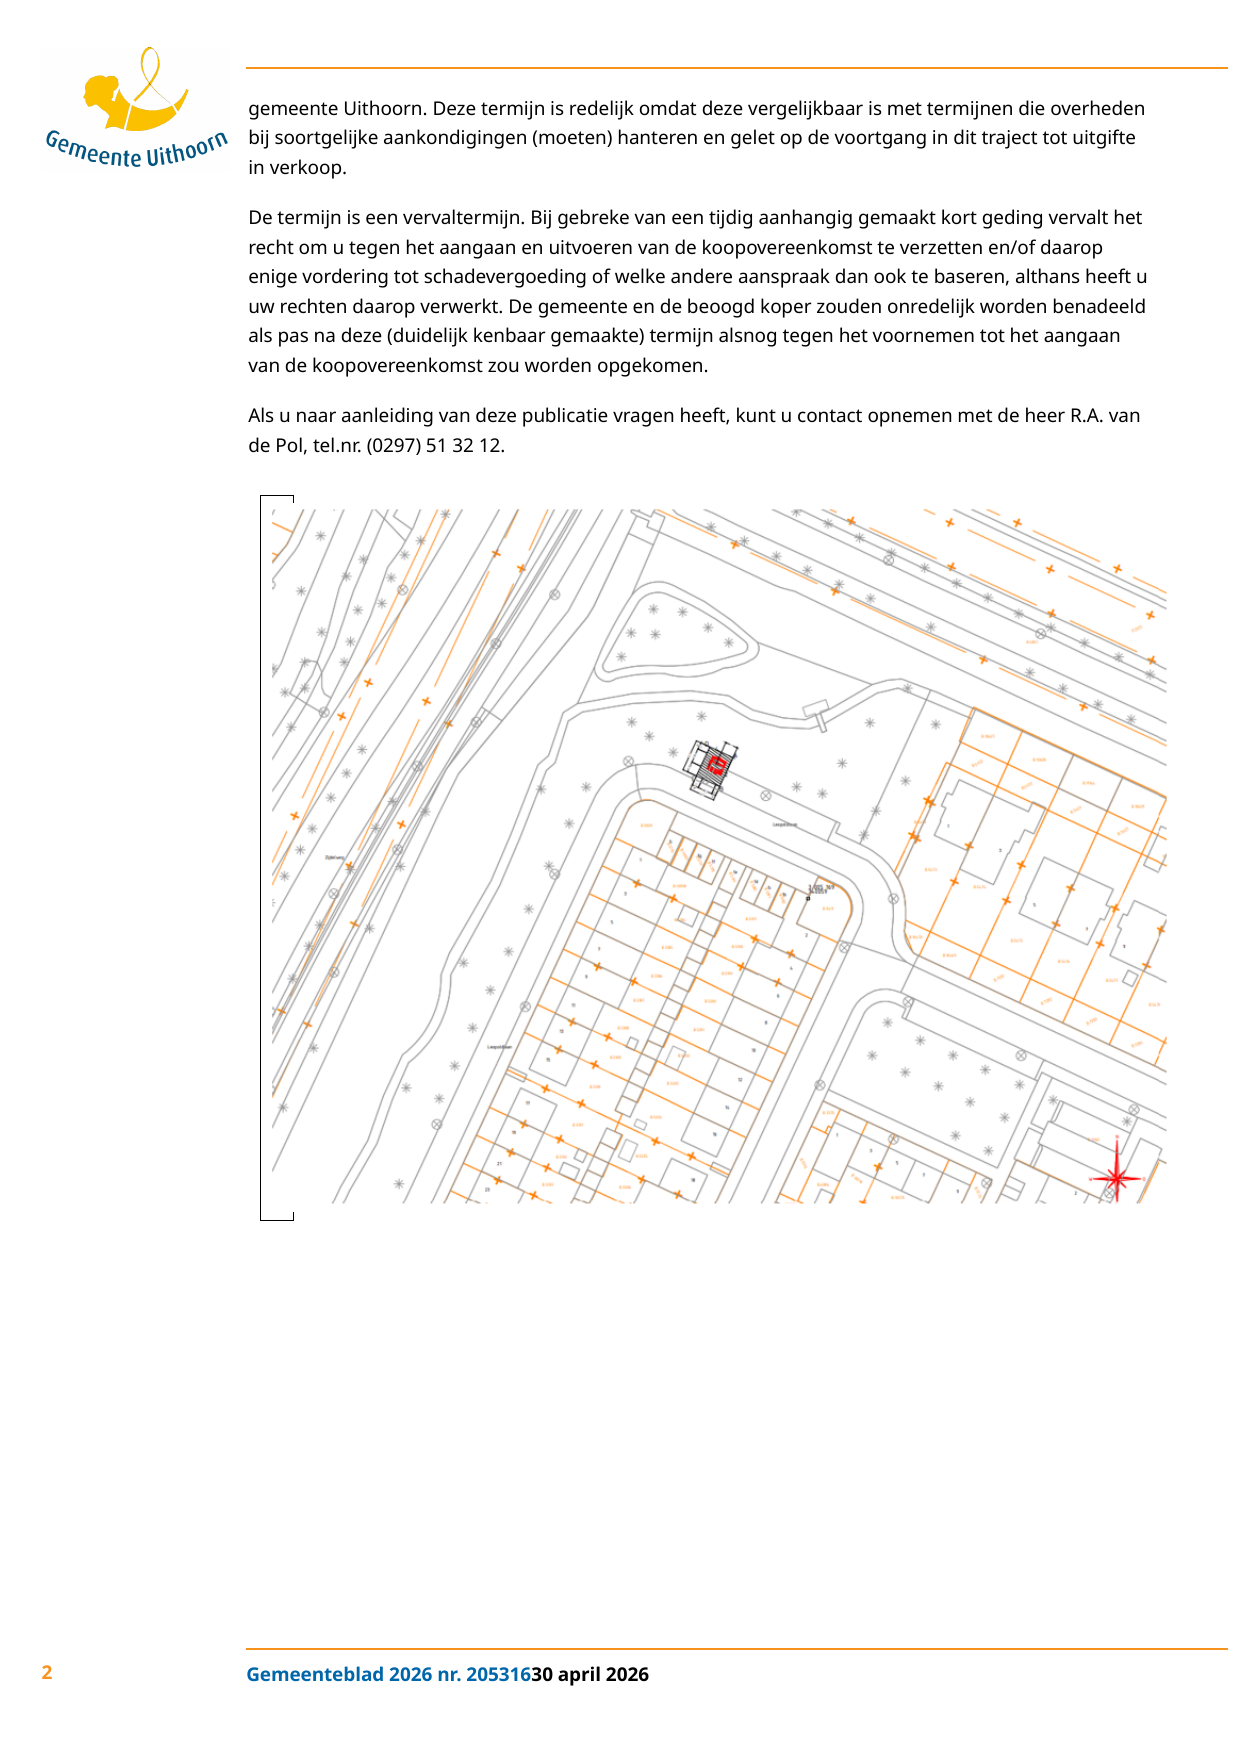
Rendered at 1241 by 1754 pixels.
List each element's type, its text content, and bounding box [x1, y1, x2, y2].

text gemeente Uithoorn. Deze termijn is redelijk omdat deze vergelijkbaar is met termijnen die overheden bij soortgelijke aankondigingen (moeten) hanteren en gelet op de voortgang in dit traject tot uitgifte in verkoop. [248, 95, 1152, 180]
text Als u naar aanleiding van deze publicatie vragen heeft, kunt u contact opnemen met de heer R.A. van de Pol, tel.nr. (0297) 51 32 12. [248, 403, 1152, 458]
picture [268, 503, 1173, 1212]
picture [41, 47, 231, 172]
text De termijn is een vervaltermijn. Bij gebreke van een tijdig aanhangig gemaakt kort geding vervalt het recht om u tegen het aangaan en uitvoeren van de koopovereenkomst te verzetten en/of daarop enige vordering tot schadevergoeding of welke andere aanspraak dan ook te baseren, althans heeft u uw rechten daarop verwerkt. De gemeente en de beoogd koper zouden onredelijk worden benadeeld als pas na deze (duidelijk kenbaar gemaakte) termijn alsnog tegen het voornemen tot het aangaan van de koopovereenkomst zou worden opgekomen. [248, 204, 1152, 378]
